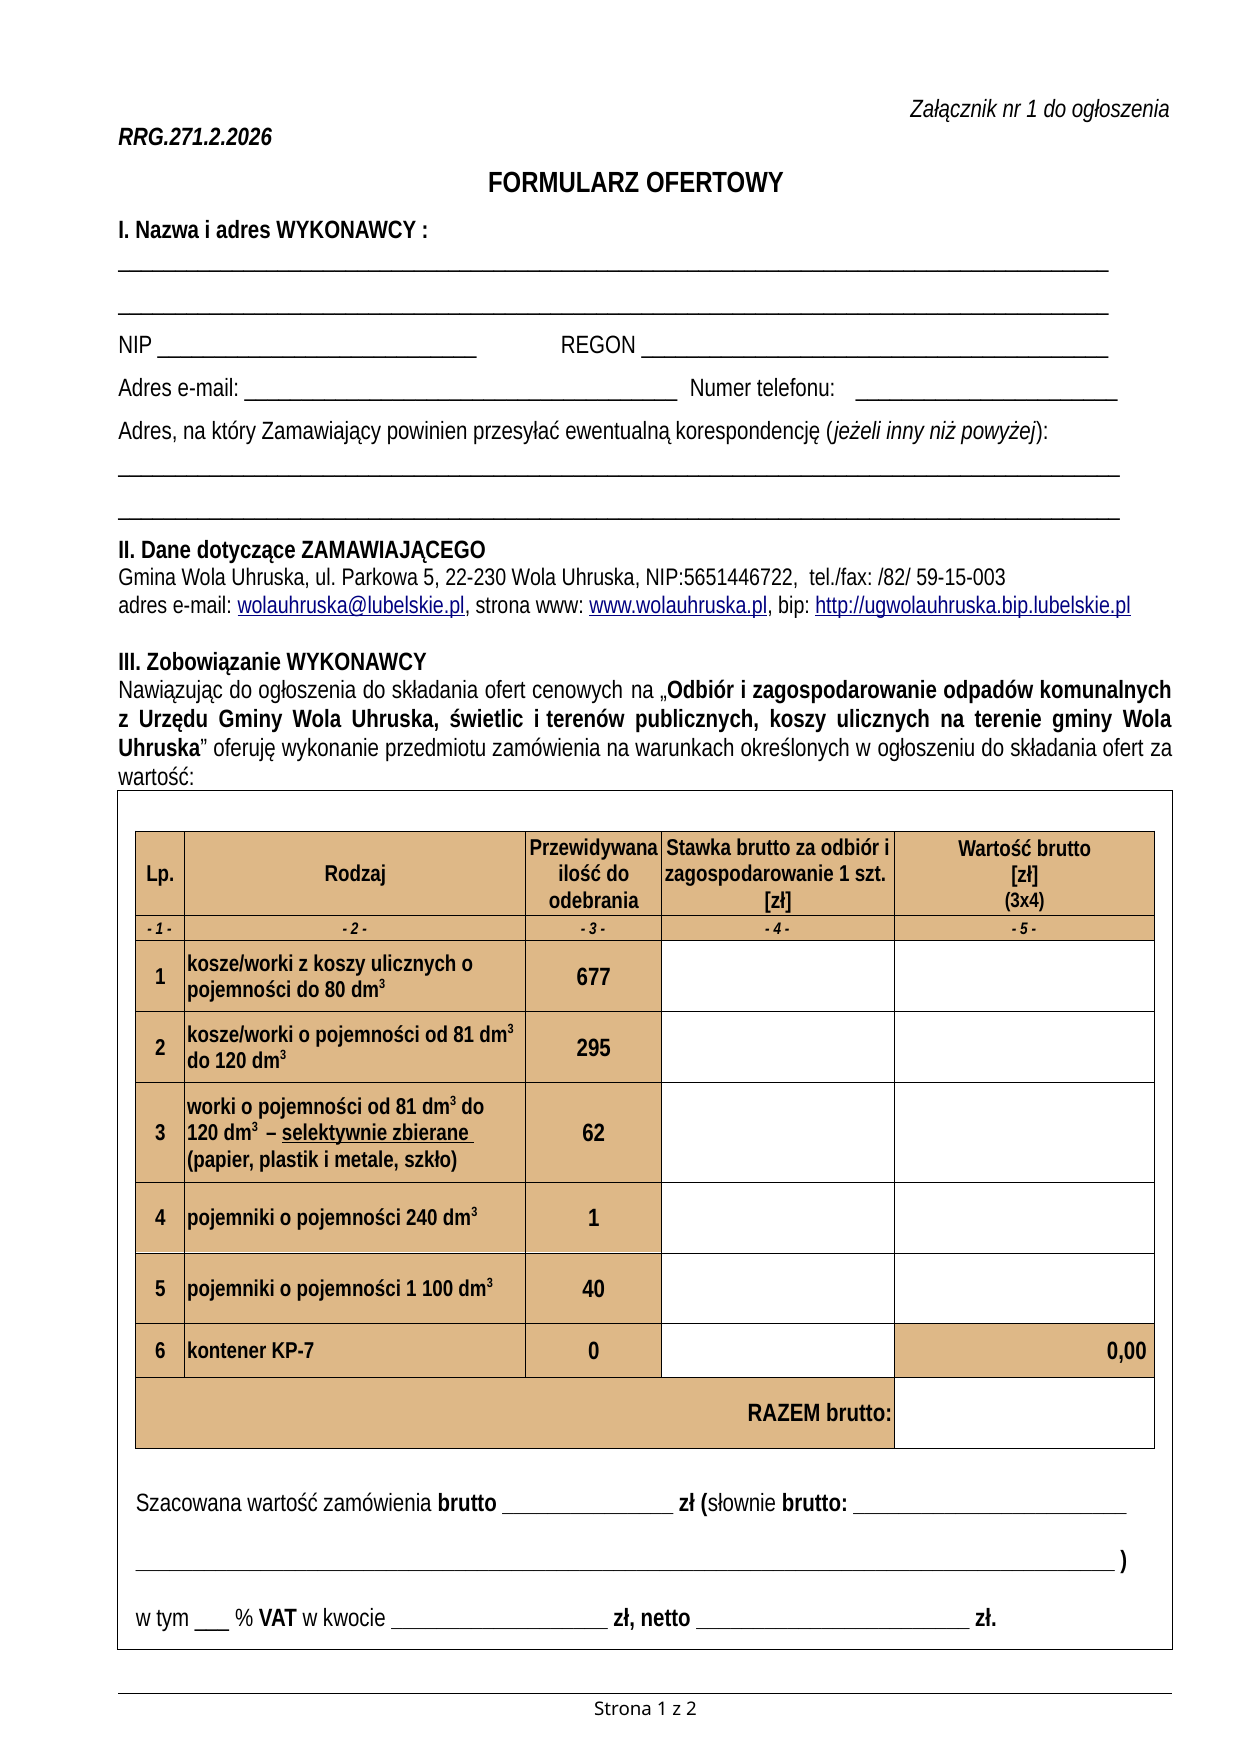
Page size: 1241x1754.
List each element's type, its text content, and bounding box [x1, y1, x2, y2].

table_header Rodzaj [185, 832, 525, 915]
text RRG.271.2.2026 [118, 122, 1172, 151]
table_cell [662, 1254, 894, 1323]
table_cell - 5 - [895, 916, 1154, 940]
table_header Stawka brutto za odbiór i zagospodarowanie 1 szt. [zł] [662, 832, 894, 915]
table_header Wartość brutto [zł] (3x4) [895, 832, 1154, 915]
text Adres e-mail: ______________________________________ Numer telefonu: _______________________ [118, 373, 1165, 402]
table_cell [662, 1324, 894, 1377]
text _______________________________________________________________________________________ [118, 244, 1165, 273]
text ________________________________________________________________________________________ [118, 449, 1165, 477]
table_cell [662, 941, 894, 1011]
table_cell - 4 - [662, 916, 894, 940]
table_cell - 2 - [185, 916, 525, 940]
table_cell [895, 1183, 1154, 1252]
table_cell [895, 1083, 1154, 1182]
table_header Lp. [136, 832, 184, 915]
table_cell [662, 1012, 894, 1082]
table_cell - 3 - [526, 916, 661, 940]
text adres e-mail: wolauhruska@lubelskie.pl, strona www: www.wolauhruska.pl, bip: http://ugwolauhruska.bip.lubelskie.pl [118, 591, 1172, 618]
table_cell 677 [526, 941, 661, 1011]
table_cell 0,00 [895, 1324, 1154, 1377]
text FORMULARZ OFERTOWY [99, 165, 1172, 199]
table_cell kosze/worki o pojemności od 81 dm3 do 120 dm3 [185, 1012, 525, 1082]
table_cell [662, 1083, 894, 1182]
table_cell worki o pojemności od 81 dm3 do 120 dm3 – selektywnie zbierane (papier, plastik i metale, szkło) [185, 1083, 525, 1182]
text NIP ____________________________ REGON _________________________________________ [118, 330, 1165, 359]
table_cell 6 [136, 1324, 184, 1377]
table_cell - 1 - [136, 916, 184, 940]
table_cell 1 [136, 941, 184, 1011]
text ________________________________________________________________________________________ [118, 492, 1165, 520]
text Nawiązując do ogłoszenia do składania ofert cenowych na „Odbiór i zagospodarowanie odpadów komunalnych z Urzędu Gminy Wola Uhruska, świetlic i terenów publicznych, koszy ulicznych na terenie gminy Wola Uhruska” oferuję wykonanie przedmiotu zamówienia na warunkach określonych w ogłoszeniu do składania ofert za wartość: [118, 676, 1172, 790]
text Załącznik nr 1 do ogłoszenia [118, 94, 1172, 122]
text Gmina Wola Uhruska, ul. Parkowa 5, 22-230 Wola Uhruska, NIP:5651446722, tel./fax: /82/ 59-15-003 [118, 563, 1172, 591]
table_cell kosze/worki z koszy ulicznych o pojemności do 80 dm3 [185, 941, 525, 1011]
text II. Dane dotyczące ZAMAWIAJĄCEGO [118, 534, 1172, 563]
table_header Szacowana wartość zamówienia brutto _______________ zł (słownie brutto: ________________________ ______________________________________________________________________________________ ) w tym ___ % VAT w kwocie ___________________ zł, netto ________________________ zł. [118, 791, 1172, 1649]
table_cell 5 [136, 1254, 184, 1323]
table_cell 0 [526, 1324, 661, 1377]
table_cell 3 [136, 1083, 184, 1182]
table_cell kontener KP-7 [185, 1324, 525, 1377]
table_cell 40 [526, 1254, 661, 1323]
table_cell pojemniki o pojemności 1 100 dm3 [185, 1254, 525, 1323]
table_cell [895, 1012, 1154, 1082]
table_cell [895, 1378, 1154, 1448]
text III. Zobowiązanie WYKONAWCY [118, 647, 1172, 676]
table_cell 1 [526, 1183, 661, 1252]
table_cell [662, 1183, 894, 1252]
table_cell RAZEM brutto: [136, 1378, 894, 1448]
table_cell 295 [526, 1012, 661, 1082]
table_header Przewidywana ilość do odebrania [526, 832, 661, 915]
text I. Nazwa i adres WYKONAWCY : [118, 216, 1172, 244]
table_cell pojemniki o pojemności 240 dm3 [185, 1183, 525, 1252]
table_cell [895, 941, 1154, 1011]
table_cell 62 [526, 1083, 661, 1182]
table_cell 2 [136, 1012, 184, 1082]
table_cell 4 [136, 1183, 184, 1252]
table_cell [895, 1254, 1154, 1323]
text Adres, na który Zamawiający powinien przesyłać ewentualną korespondencję (jeżeli inny niż powyżej): [118, 416, 1172, 444]
text _______________________________________________________________________________________ [118, 287, 1165, 316]
